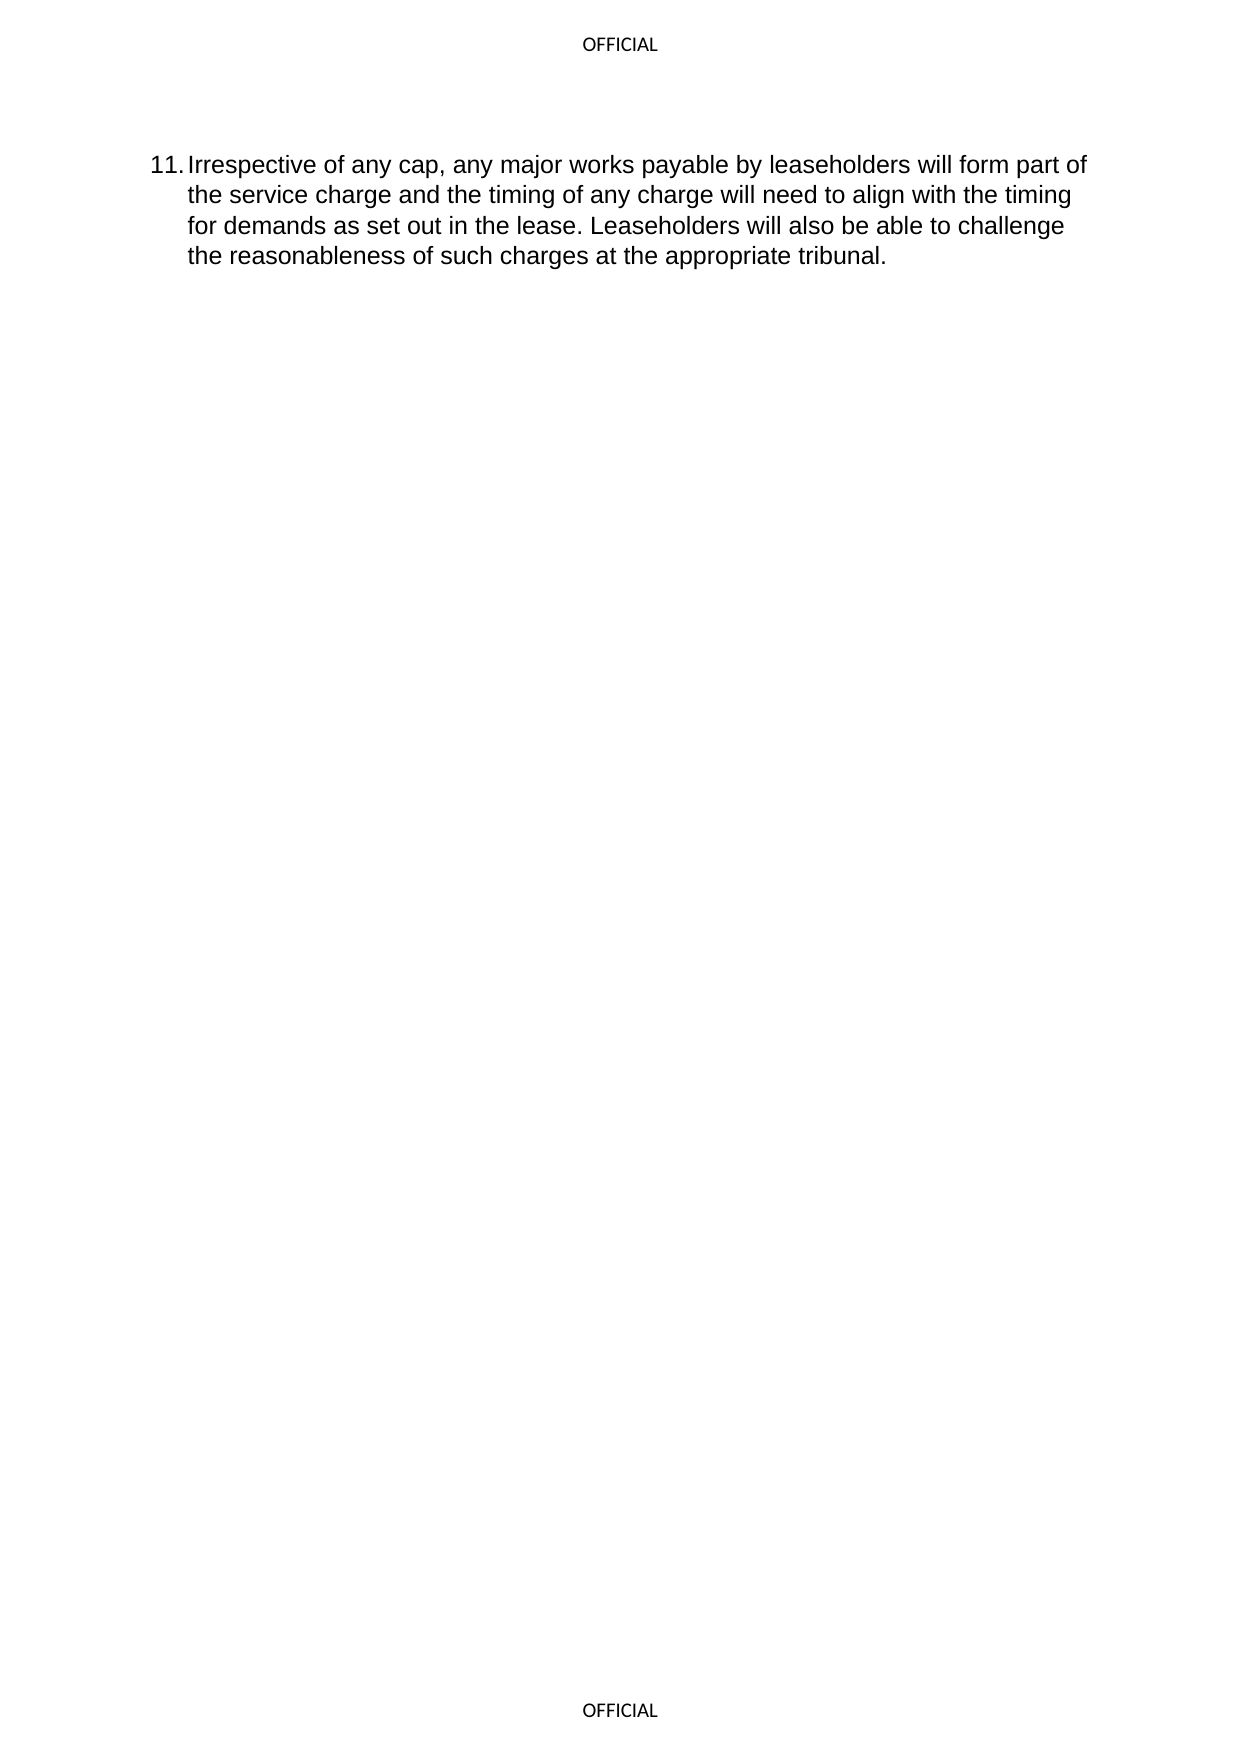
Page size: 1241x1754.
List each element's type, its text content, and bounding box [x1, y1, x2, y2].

list Irrespective of any cap, any major works payable by leaseholders will form part of the service charge and the timing of any charge will need to align with the timing for demands as set out in the lease. Leaseholders will also be able to challenge the reasonableness of such charges at the appropriate tribunal. [150, 150, 1090, 270]
